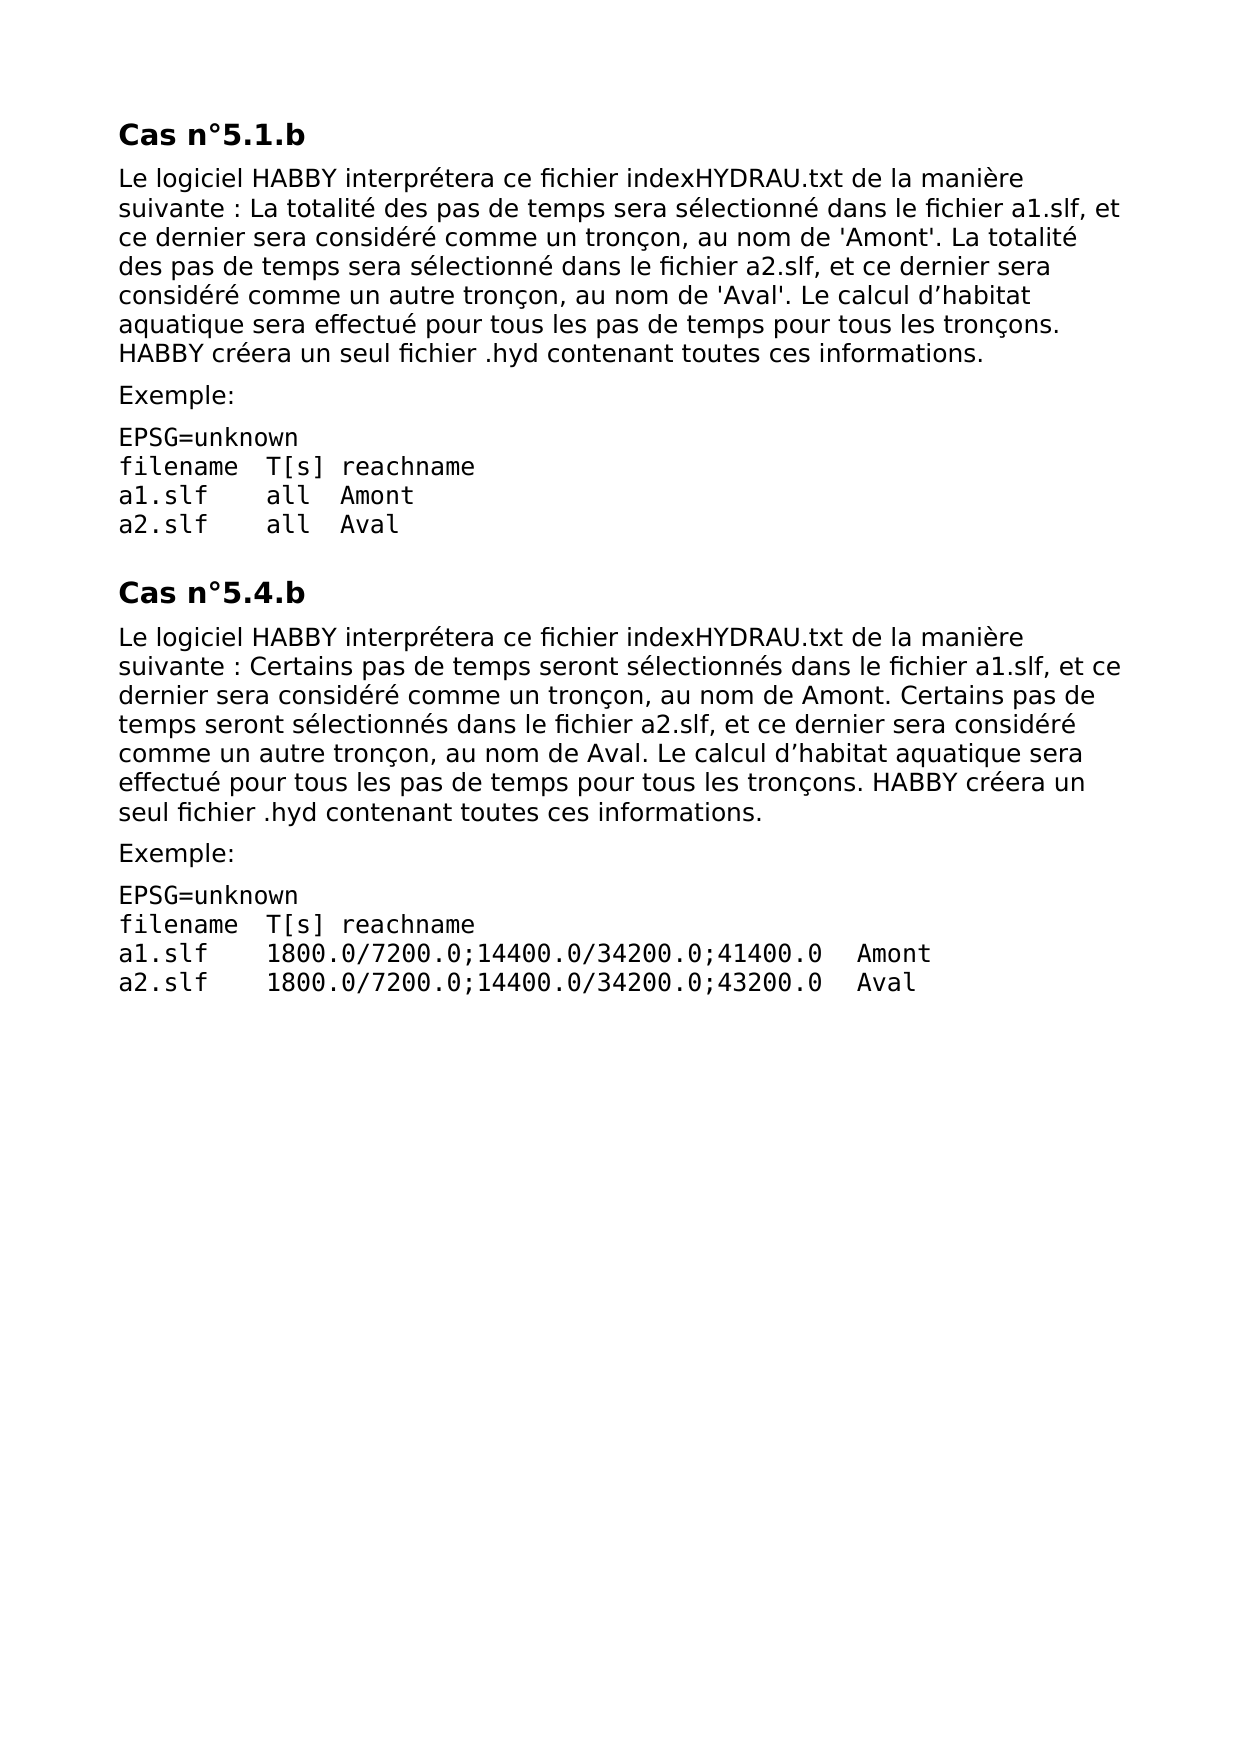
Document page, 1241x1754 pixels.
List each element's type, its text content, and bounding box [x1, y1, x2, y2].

text Le logiciel HABBY interprétera ce fichier indexHYDRAU.txt de la manière suivante : Certains pas de temps seront sélectionnés dans le fichier a1.slf, et ce dernier sera considéré comme un tronçon, au nom de Amont. Certains pas de temps seront sélectionnés dans le fichier a2.slf, et ce dernier sera considéré comme un autre tronçon, au nom de Aval. Le calcul d’habitat aquatique sera effectué pour tous les pas de temps pour tous les tronçons. HABBY créera un seul fichier .hyd contenant toutes ces informations. [118, 623, 1122, 827]
text EPSG=unknown filename T[s] reachname a1.slf all Amont a2.slf all Aval [118, 423, 1122, 539]
subtitle Cas n°5.4.b [118, 576, 1122, 610]
subtitle Cas n°5.1.b [118, 118, 1122, 152]
text Exemple: [118, 839, 1122, 869]
text EPSG=unknown filename T[s] reachname a1.slf 1800.0/7200.0;14400.0/34200.0;41400.0 Amont a2.slf 1800.0/7200.0;14400.0/34200.0;43200.0 Aval [118, 881, 1122, 998]
text Le logiciel HABBY interprétera ce fichier indexHYDRAU.txt de la manière suivante : La totalité des pas de temps sera sélectionné dans le fichier a1.slf, et ce dernier sera considéré comme un tronçon, au nom de 'Amont'. La totalité des pas de temps sera sélectionné dans le fichier a2.slf, et ce dernier sera considéré comme un autre tronçon, au nom de 'Aval'. Le calcul d’habitat aquatique sera effectué pour tous les pas de temps pour tous les tronçons. HABBY créera un seul fichier .hyd contenant toutes ces informations. [118, 164, 1122, 369]
text Exemple: [118, 381, 1122, 410]
